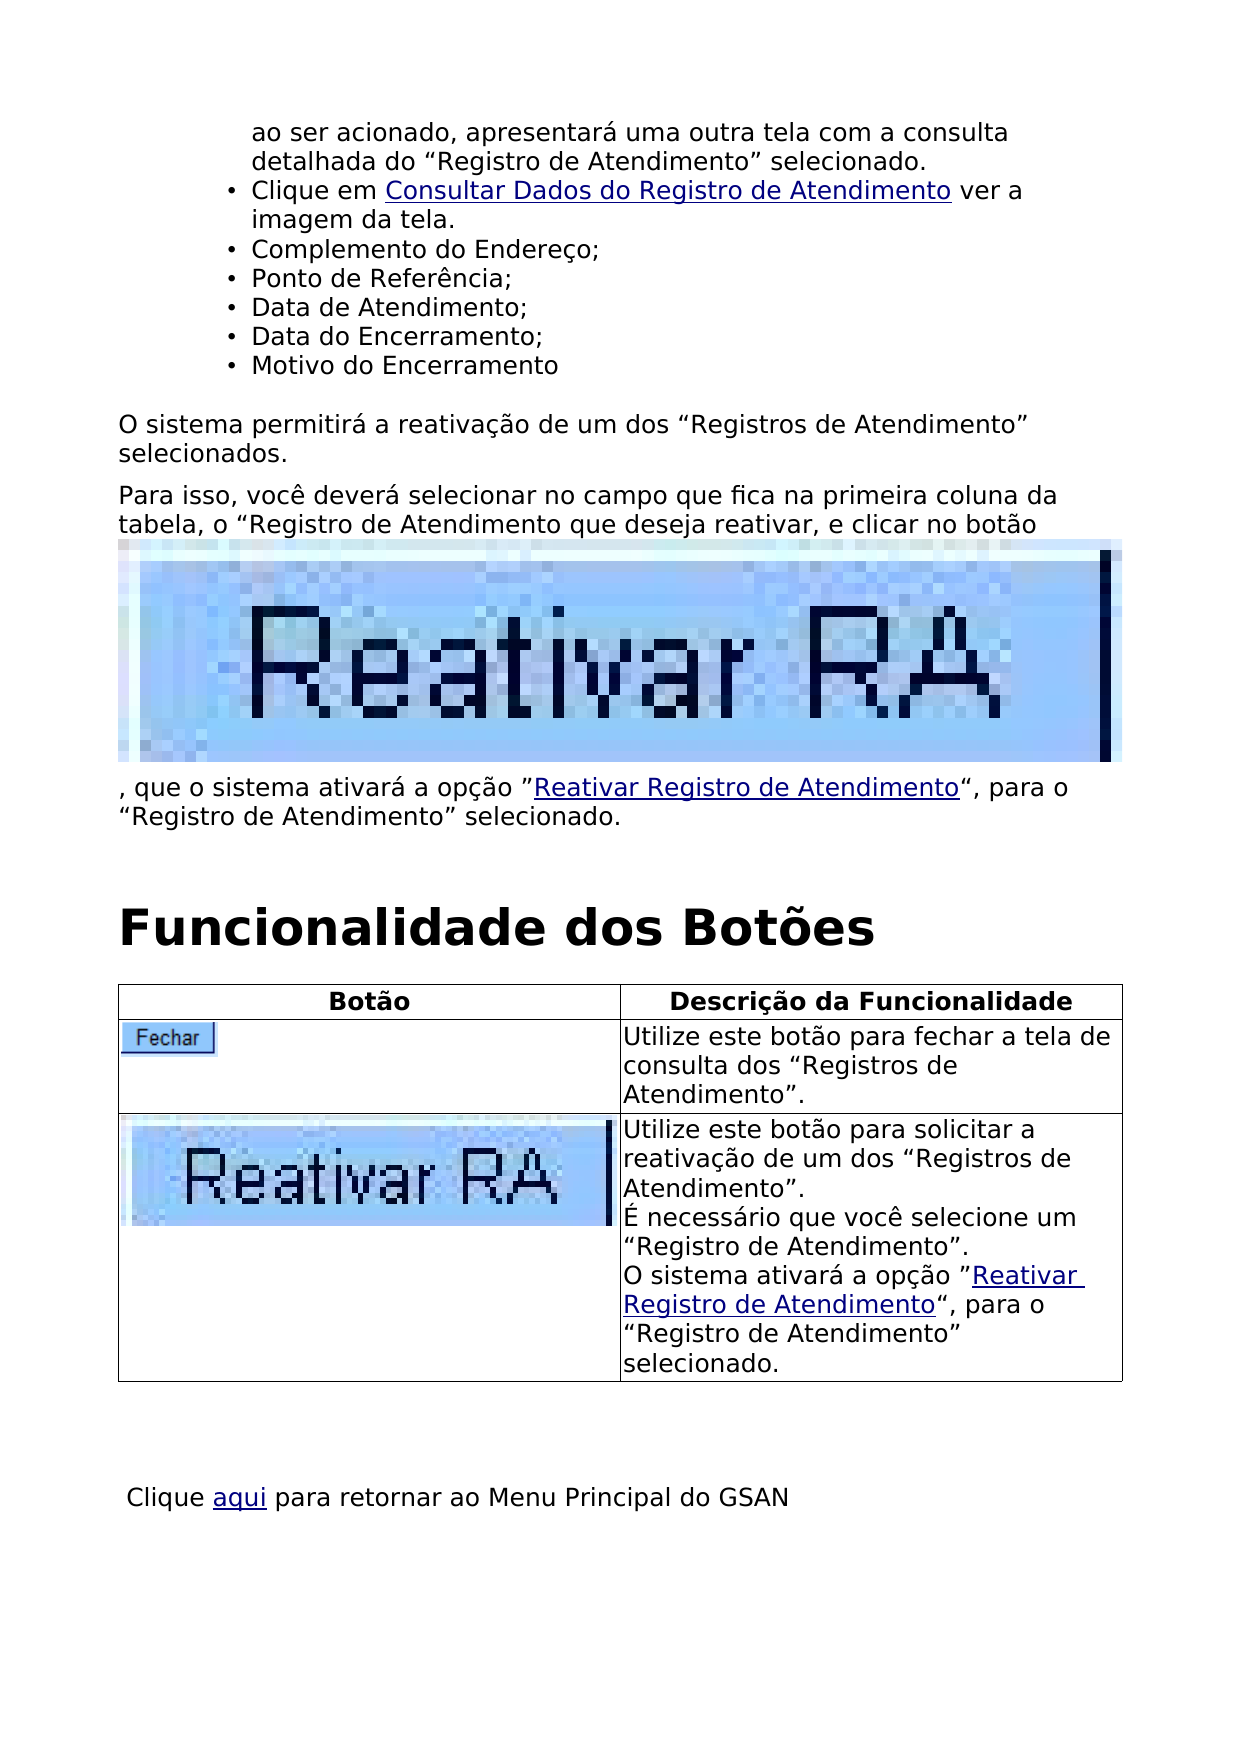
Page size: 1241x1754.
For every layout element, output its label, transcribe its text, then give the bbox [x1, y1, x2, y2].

list Complemento do Endereço; [236, 235, 1122, 264]
text Para isso, você deverá selecionar no campo que fica na primeira coluna da tabela, o “Registro de Atendimento que deseja reativar, e clicar no botão [118, 481, 1122, 539]
list Clique em Consultar Dados do Registro de Atendimento ver a imagem da tela. [236, 176, 1122, 235]
list ao ser acionado, apresentará uma outra tela com a consulta detalhada do “Registro de Atendimento” selecionado. [236, 118, 1122, 176]
text , que o sistema ativará a opção ”Reativar Registro de Atendimento“, para o “Registro de Atendimento” selecionado. [118, 774, 1122, 861]
text Clique aqui para retornar ao Menu Principal do GSAN [118, 1396, 1122, 1512]
table_cell Utilize este botão para fechar a tela de consulta dos “Registros de Atendimento”. [621, 1020, 1122, 1112]
table_header Botão [119, 985, 620, 1019]
picture [118, 539, 1123, 774]
picture [121, 1022, 218, 1057]
list Ponto de Referência; [236, 264, 1122, 293]
table_header Descrição da Funcionalidade [621, 985, 1122, 1019]
list Data do Encerramento; [236, 322, 1122, 351]
subtitle Funcionalidade dos Botões [118, 898, 1122, 957]
table_cell [119, 1020, 620, 1112]
text O sistema permitirá a reativação de um dos “Registros de Atendimento” selecionados. [118, 410, 1122, 468]
list Motivo do Encerramento [236, 351, 1122, 381]
list Data de Atendimento; [236, 293, 1122, 322]
picture [121, 1115, 618, 1232]
table_cell [119, 1114, 620, 1381]
table_cell Utilize este botão para solicitar a reativação de um dos “Registros de Atendimento”. É necessário que você selecione um “Registro de Atendimento”. O sistema ativará a opção ”Reativar Registro de Atendimento“, para o “Registro de Atendimento” selecionado. [621, 1114, 1122, 1381]
